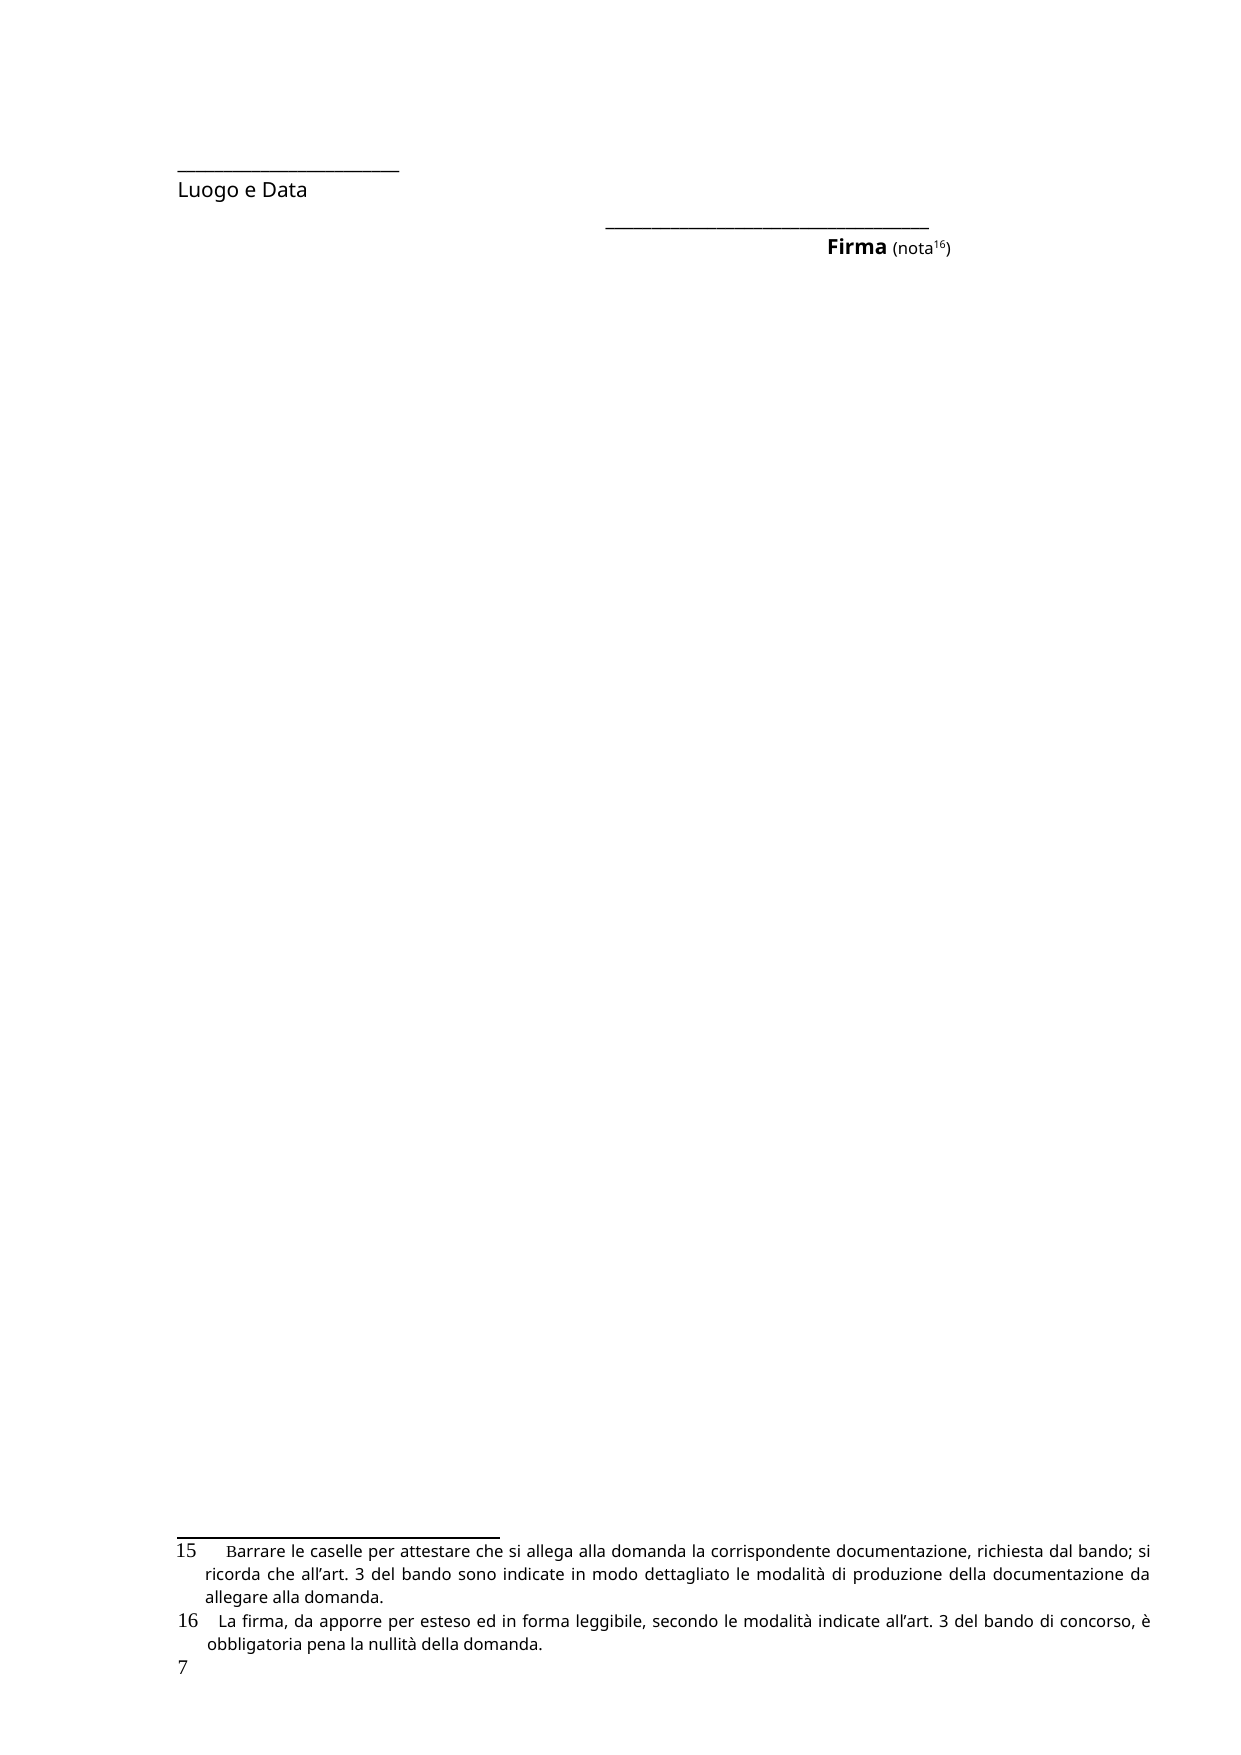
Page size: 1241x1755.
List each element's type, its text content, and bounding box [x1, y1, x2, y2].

text Firma (nota) [177, 232, 1122, 261]
text Luogo e Data [177, 176, 1122, 204]
text ________________________ [177, 147, 1122, 176]
text ___________________________________ [177, 204, 1122, 232]
text La firma, da apporre per esteso ed in forma leggibile, secondo le modalità indicate all’art. 3 del bando di concorso, è obbligatoria pena la nullità della domanda. [177, 1608, 1152, 1655]
